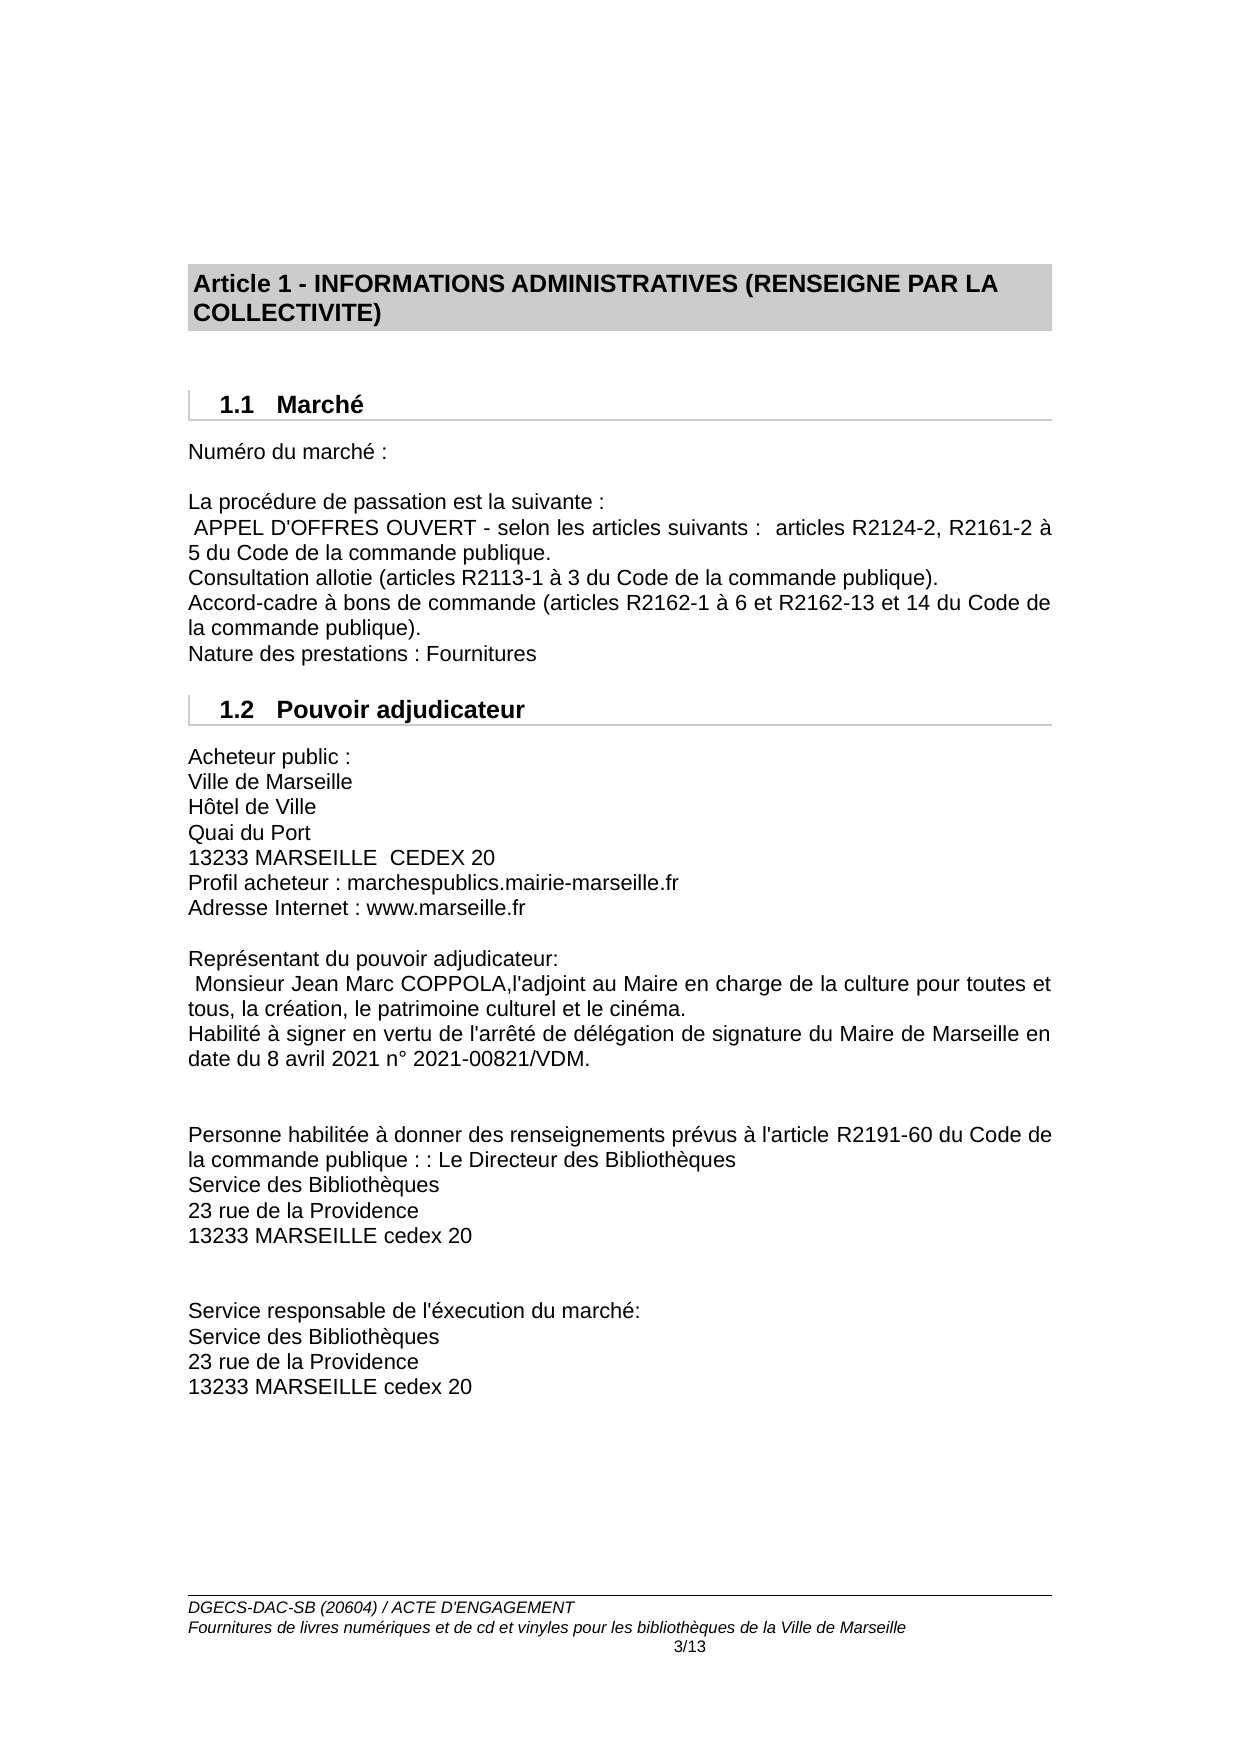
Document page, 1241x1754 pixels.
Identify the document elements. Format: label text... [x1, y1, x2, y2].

text 23 rue de la Providence [188, 1349, 1052, 1374]
text Numéro du marché : [188, 439, 1052, 464]
text Consultation allotie (articles R2113-1 à 3 du Code de la commande publique). [188, 565, 1052, 590]
text Profil acheteur : marchespublics.mairie-marseille.fr [188, 870, 1052, 895]
subtitle INFORMATIONS ADMINISTRATIVES (RENSEIGNE PAR LA COLLECTIVITE) [190, 266, 1050, 329]
subtitle Pouvoir adjudicateur [190, 695, 1052, 724]
text Habilité à signer en vertu de l'arrêté de délégation de signature du Maire de Marseille en date du 8 avril 2021 n° 2021-00821/VDM. [188, 1021, 1052, 1071]
subtitle Marché [190, 390, 1052, 419]
text 13233 MARSEILLE CEDEX 20 [188, 844, 1052, 870]
text Nature des prestations : Fournitures [188, 641, 1052, 666]
text Monsieur Jean Marc COPPOLA,l'adjoint au Maire en charge de la culture pour toutes et tous, la création, le patrimoine culturel et le cinéma. [188, 971, 1052, 1021]
text Acheteur public : [188, 744, 1052, 769]
text 13233 MARSEILLE cedex 20 [188, 1374, 1052, 1399]
text Service responsable de l'éxecution du marché: [188, 1298, 1052, 1323]
text Hôtel de Ville [188, 794, 1052, 819]
text 23 rue de la Providence [188, 1197, 1052, 1223]
text La procédure de passation est la suivante : [188, 489, 1052, 514]
text Représentant du pouvoir adjudicateur: [188, 945, 1052, 971]
text Personne habilitée à donner des renseignements prévus à l'article R2191-60 du Code de la commande publique : : Le Directeur des Bibliothèques [188, 1122, 1052, 1172]
text Ville de Marseille [188, 769, 1052, 794]
text Accord-cadre à bons de commande (articles R2162-1 à 6 et R2162-13 et 14 du Code de la commande publique). [188, 590, 1052, 641]
text Adresse Internet : www.marseille.fr [188, 895, 1052, 920]
text Quai du Port [188, 819, 1052, 844]
text APPEL D'OFFRES OUVERT - selon les articles suivants : articles R2124-2, R2161-2 à 5 du Code de la commande publique. [188, 514, 1052, 565]
text Service des Bibliothèques [188, 1323, 1052, 1349]
text 13233 MARSEILLE cedex 20 [188, 1223, 1052, 1248]
text Service des Bibliothèques [188, 1172, 1052, 1197]
